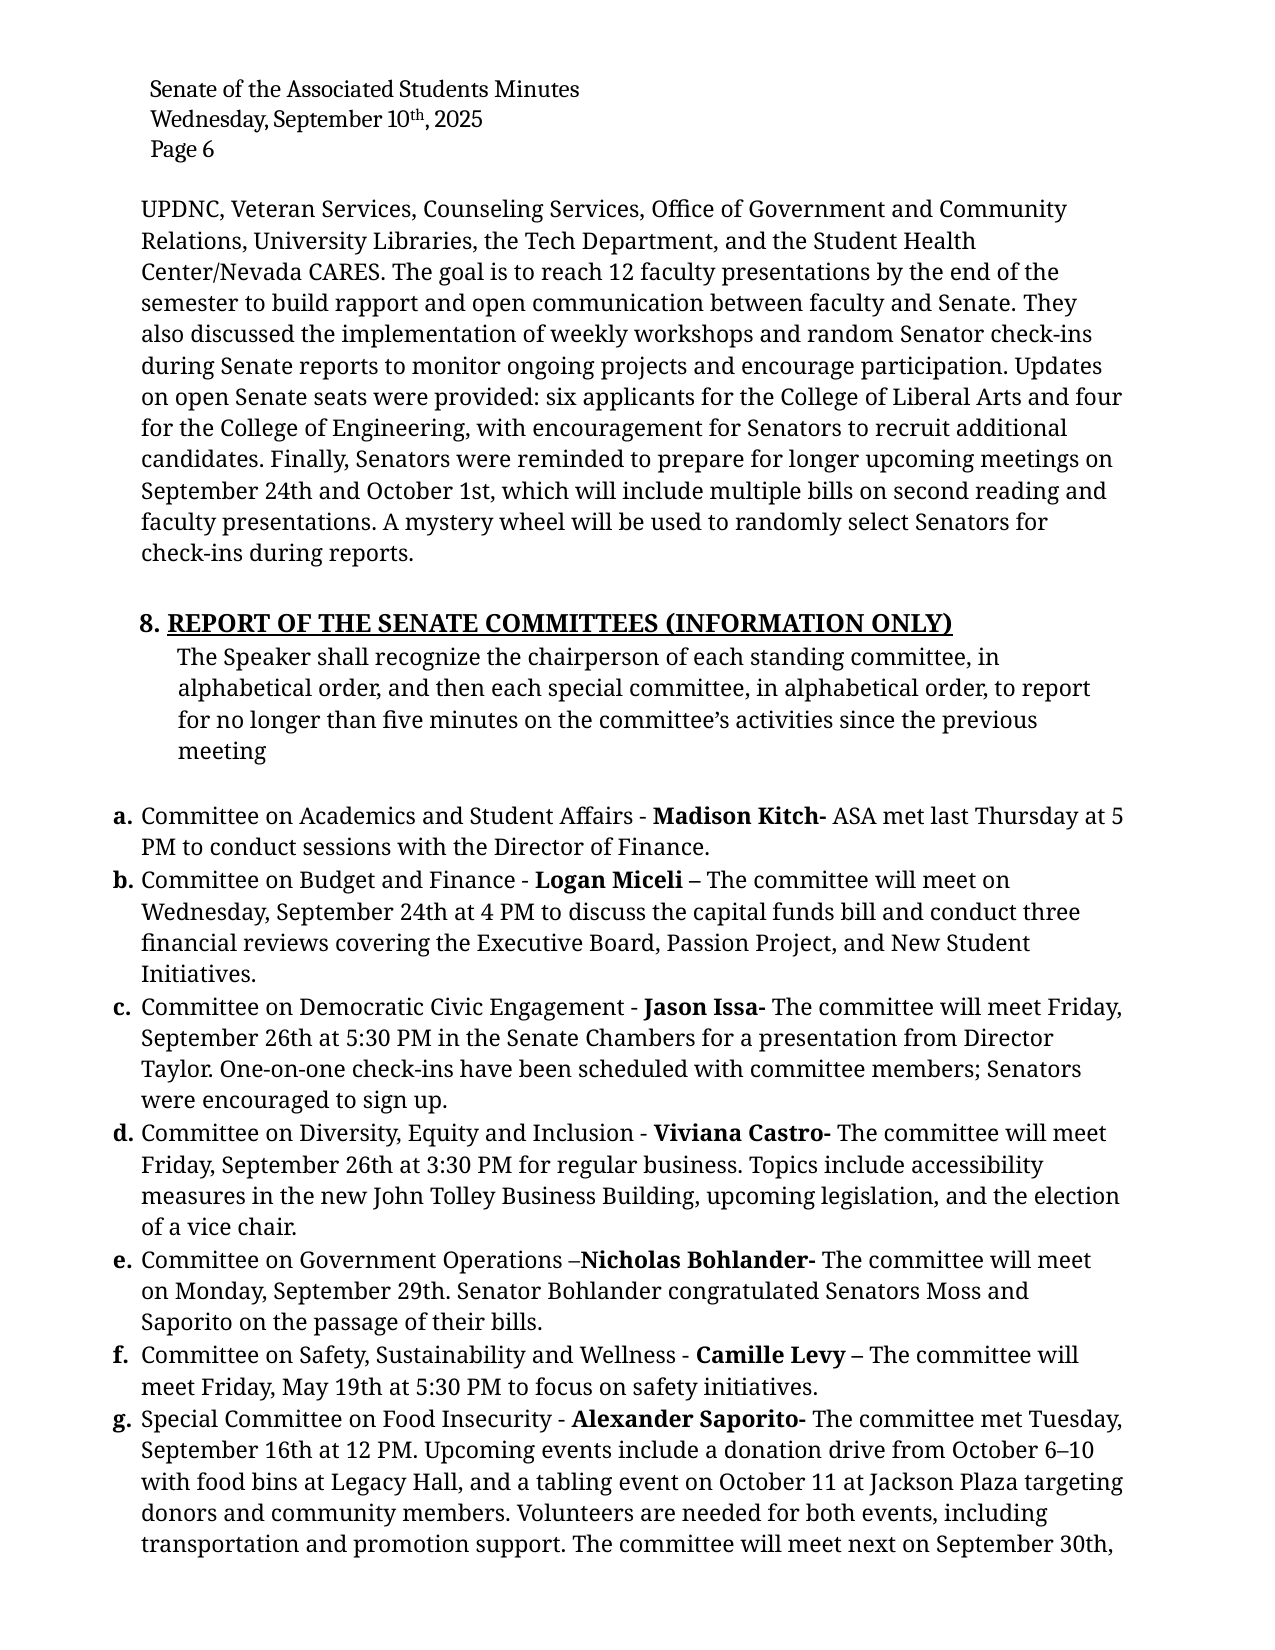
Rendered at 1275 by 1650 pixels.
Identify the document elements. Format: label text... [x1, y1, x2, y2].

list Committee on Safety, Sustainability and Wellness - Camille Levy – The committee will meet Friday, May 19th at 5:30 PM to focus on safety initiatives. [113, 1339, 1124, 1402]
list Committee on Budget and Finance - Logan Miceli – The committee will meet on Wednesday, September 24th at 4 PM to discuss the capital funds bill and conduct three financial reviews covering the Executive Board, Passion Project, and New Student Initiatives. [113, 864, 1124, 989]
subtitle 8. REPORT OF THE SENATE COMMITTEES (INFORMATION ONLY) [139, 606, 1125, 640]
list Special Committee on Food Insecurity - Alexander Saporito- The committee met Tuesday, September 16th at 12 PM. Upcoming events include a donation drive from October 6–10 with food bins at Legacy Hall, and a tabling event on October 11 at Jackson Plaza targeting donors and community members. Volunteers are needed for both events, including transportation and promotion support. The committee will meet next on September 30th, [113, 1403, 1124, 1559]
list UPDNC, Veteran Services, Counseling Services, Office of Government and Community Relations, University Libraries, the Tech Department, and the Student Health Center/Nevada CARES. The goal is to reach 12 faculty presentations by the end of the semester to build rapport and open communication between faculty and Senate. They also discussed the implementation of weekly workshops and random Senator check-ins during Senate reports to monitor ongoing projects and encourage participation. Updates on open Senate seats were provided: six applicants for the College of Liberal Arts and four for the College of Engineering, with encouragement for Senators to recruit additional candidates. Finally, Senators were reminded to prepare for longer upcoming meetings on September 24th and October 1st, which will include multiple bills on second reading and faculty presentations. A mystery wheel will be used to randomly select Senators for check-ins during reports. [103, 193, 1124, 568]
list Committee on Democratic Civic Engagement - Jason Issa- The committee will meet Friday, September 26th at 5:30 PM in the Senate Chambers for a presentation from Director Taylor. One-on-one check-ins have been scheduled with committee members; Senators were encouraged to sign up. [113, 991, 1124, 1116]
text The Speaker shall recognize the chairperson of each standing committee, in alphabetical order, and then each special committee, in alphabetical order, to report for no longer than five minutes on the committee’s activities since the previous meeting [177, 641, 1124, 766]
list Committee on Diversity, Equity and Inclusion - Viviana Castro- The committee will meet Friday, September 26th at 3:30 PM for regular business. Topics include accessibility measures in the new John Tolley Business Building, upcoming legislation, and the election of a vice chair. [113, 1117, 1124, 1242]
list Committee on Academics and Student Affairs - Madison Kitch- ASA met last Thursday at 5 PM to conduct sessions with the Director of Finance. [113, 800, 1124, 863]
list Committee on Government Operations –Nicholas Bohlander- The committee will meet on Monday, September 29th. Senator Bohlander congratulated Senators Moss and Saporito on the passage of their bills. [113, 1244, 1124, 1338]
